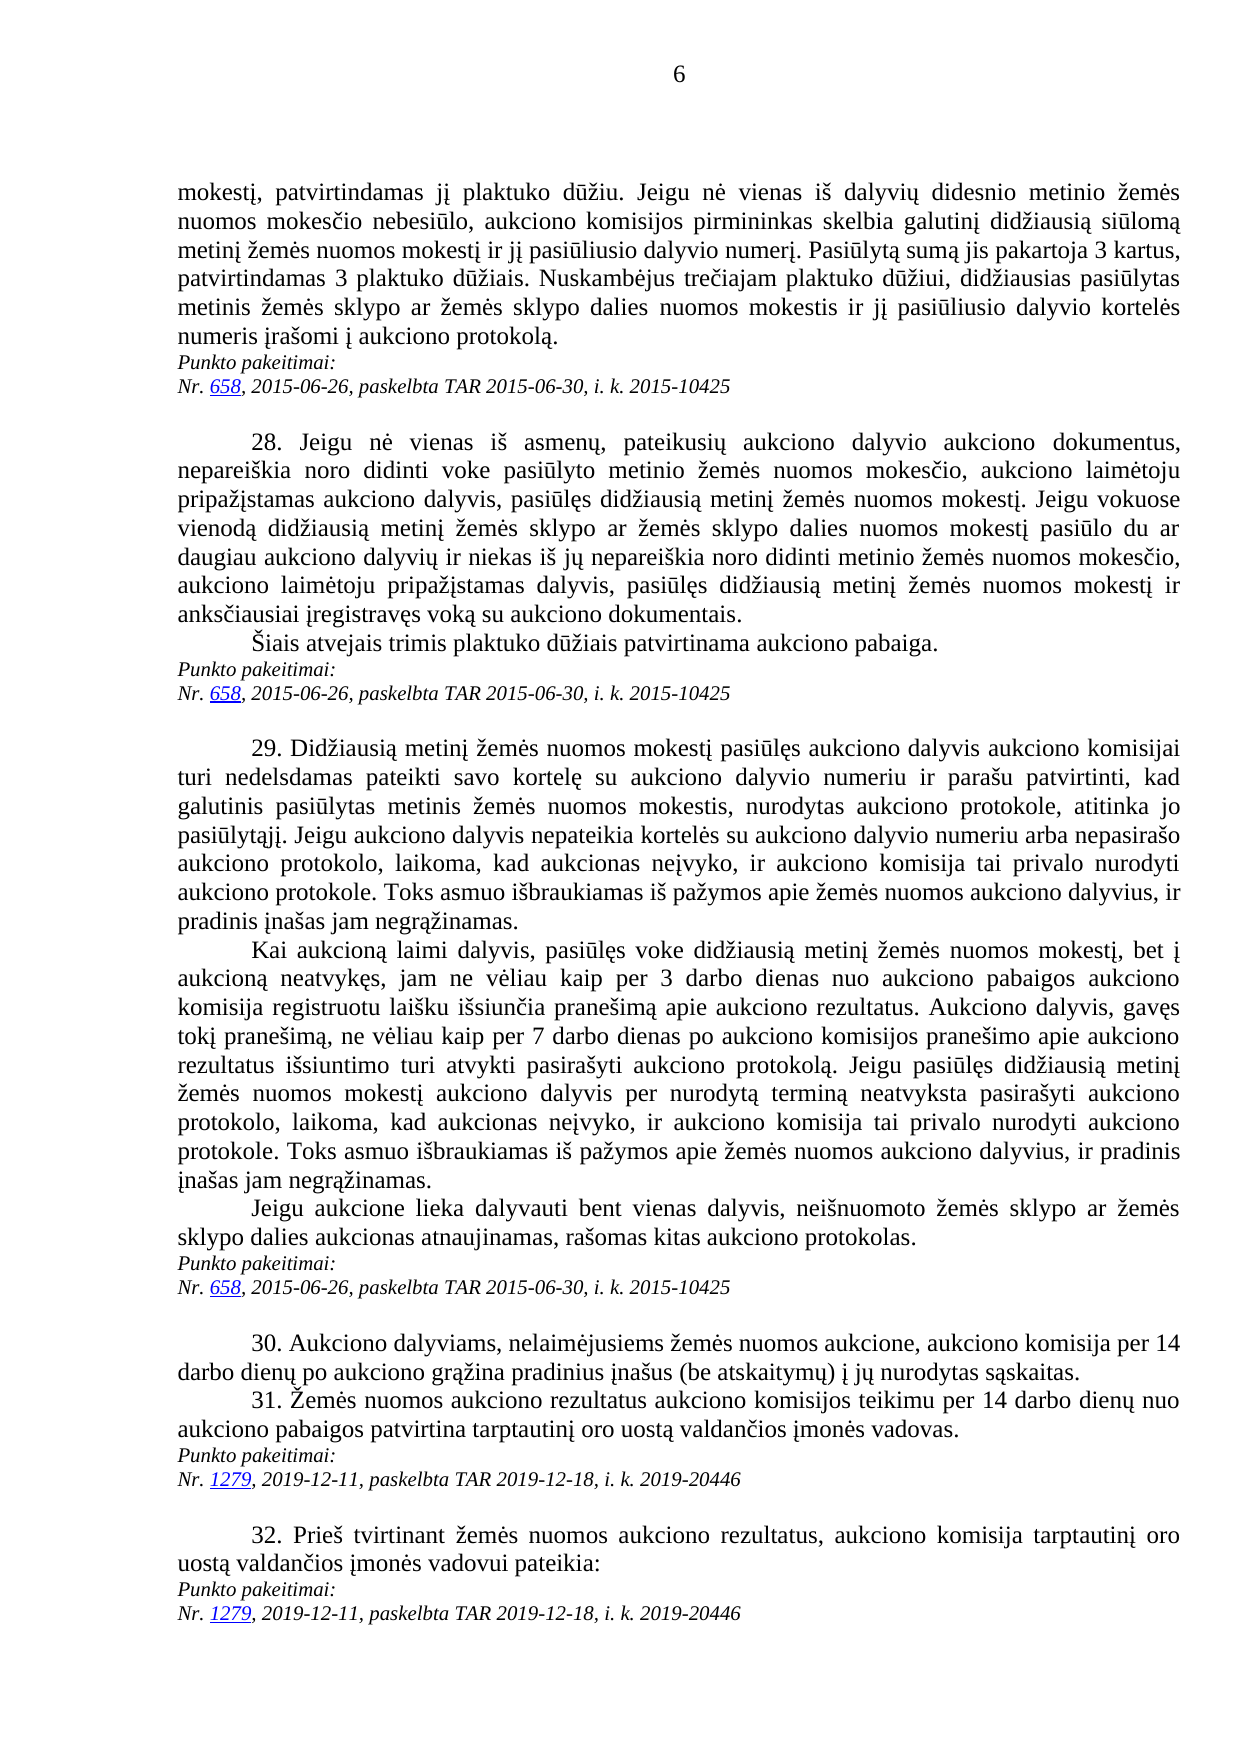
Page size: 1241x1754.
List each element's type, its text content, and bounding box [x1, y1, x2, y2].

text Nr. 658, 2015-06-26, paskelbta TAR 2015-06-30, i. k. 2015-10425 [177, 374, 1181, 398]
text Nr. 1279, 2019-12-11, paskelbta TAR 2019-12-18, i. k. 2019-20446 [177, 1467, 1181, 1491]
text Nr. 658, 2015-06-26, paskelbta TAR 2015-06-30, i. k. 2015-10425 [177, 1275, 1181, 1299]
text 28. Jeigu nė vienas iš asmenų, pateikusių aukciono dalyvio aukciono dokumentus, nepareiškia noro didinti voke pasiūlyto metinio žemės nuomos mokesčio, aukciono laimėtoju pripažįstamas aukciono dalyvis, pasiūlęs didžiausią metinį žemės nuomos mokestį. Jeigu vokuose vienodą didžiausią metinį žemės sklypo ar žemės sklypo dalies nuomos mokestį pasiūlo du ar daugiau aukciono dalyvių ir niekas iš jų nepareiškia noro didinti metinio žemės nuomos mokesčio, aukciono laimėtoju pripažįstamas dalyvis, pasiūlęs didžiausią metinį žemės nuomos mokestį ir anksčiausiai įregistravęs voką su aukciono dokumentais. [177, 427, 1181, 628]
text Jeigu aukcione lieka dalyvauti bent vienas dalyvis, neišnuomoto žemės sklypo ar žemės sklypo dalies aukcionas atnaujinamas, rašomas kitas aukciono protokolas. [177, 1193, 1181, 1251]
text Kai aukcioną laimi dalyvis, pasiūlęs voke didžiausią metinį žemės nuomos mokestį, bet į aukcioną neatvykęs, jam ne vėliau kaip per 3 darbo dienas nuo aukciono pabaigos aukciono komisija registruotu laišku išsiunčia pranešimą apie aukciono rezultatus. Aukciono dalyvis, gavęs tokį pranešimą, ne vėliau kaip per 7 darbo dienas po aukciono komisijos pranešimo apie aukciono rezultatus išsiuntimo turi atvykti pasirašyti aukciono protokolą. Jeigu pasiūlęs didžiausią metinį žemės nuomos mokestį aukciono dalyvis per nurodytą terminą neatvyksta pasirašyti aukciono protokolo, laikoma, kad aukcionas neįvyko, ir aukciono komisija tai privalo nurodyti aukciono protokole. Toks asmuo išbraukiamas iš pažymos apie žemės nuomos aukciono dalyvius, ir pradinis įnašas jam negrąžinamas. [177, 935, 1181, 1193]
text Punkto pakeitimai: [177, 657, 1181, 681]
text Nr. 1279, 2019-12-11, paskelbta TAR 2019-12-18, i. k. 2019-20446 [177, 1601, 1181, 1625]
text Šiais atvejais trimis plaktuko dūžiais patvirtinama aukciono pabaiga. [177, 628, 1181, 657]
text Punkto pakeitimai: [177, 1577, 1181, 1601]
text 32. Prieš tvirtinant žemės nuomos aukciono rezultatus, aukciono komisija tarptautinį oro uostą valdančios įmonės vadovui pateikia: [177, 1520, 1181, 1577]
text mokestį, patvirtindamas jį plaktuko dūžiu. Jeigu nė vienas iš dalyvių didesnio metinio žemės nuomos mokesčio nebesiūlo, aukciono komisijos pirmininkas skelbia galutinį didžiausią siūlomą metinį žemės nuomos mokestį ir jį pasiūliusio dalyvio numerį. Pasiūlytą sumą jis pakartoja 3 kartus, patvirtindamas 3 plaktuko dūžiais. Nuskambėjus trečiajam plaktuko dūžiui, didžiausias pasiūlytas metinis žemės sklypo ar žemės sklypo dalies nuomos mokestis ir jį pasiūliusio dalyvio kortelės numeris įrašomi į aukciono protokolą. [177, 177, 1181, 350]
text Punkto pakeitimai: [177, 1443, 1181, 1467]
text 31. Žemės nuomos aukciono rezultatus aukciono komisijos teikimu per 14 darbo dienų nuo aukciono pabaigos patvirtina tarptautinį oro uostą valdančios įmonės vadovas. [177, 1385, 1181, 1443]
text Punkto pakeitimai: [177, 1251, 1181, 1275]
text 30. Aukciono dalyviams, nelaimėjusiems žemės nuomos aukcione, aukciono komisija per 14 darbo dienų po aukciono grąžina pradinius įnašus (be atskaitymų) į jų nurodytas sąskaitas. [177, 1328, 1181, 1385]
text Nr. 658, 2015-06-26, paskelbta TAR 2015-06-30, i. k. 2015-10425 [177, 681, 1181, 705]
text 29. Didžiausią metinį žemės nuomos mokestį pasiūlęs aukciono dalyvis aukciono komisijai turi nedelsdamas pateikti savo kortelę su aukciono dalyvio numeriu ir parašu patvirtinti, kad galutinis pasiūlytas metinis žemės nuomos mokestis, nurodytas aukciono protokole, atitinka jo pasiūlytąjį. Jeigu aukciono dalyvis nepateikia kortelės su aukciono dalyvio numeriu arba nepasirašo aukciono protokolo, laikoma, kad aukcionas neįvyko, ir aukciono komisija tai privalo nurodyti aukciono protokole. Toks asmuo išbraukiamas iš pažymos apie žemės nuomos aukciono dalyvius, ir pradinis įnašas jam negrąžinamas. [177, 733, 1181, 935]
text Punkto pakeitimai: [177, 350, 1181, 374]
